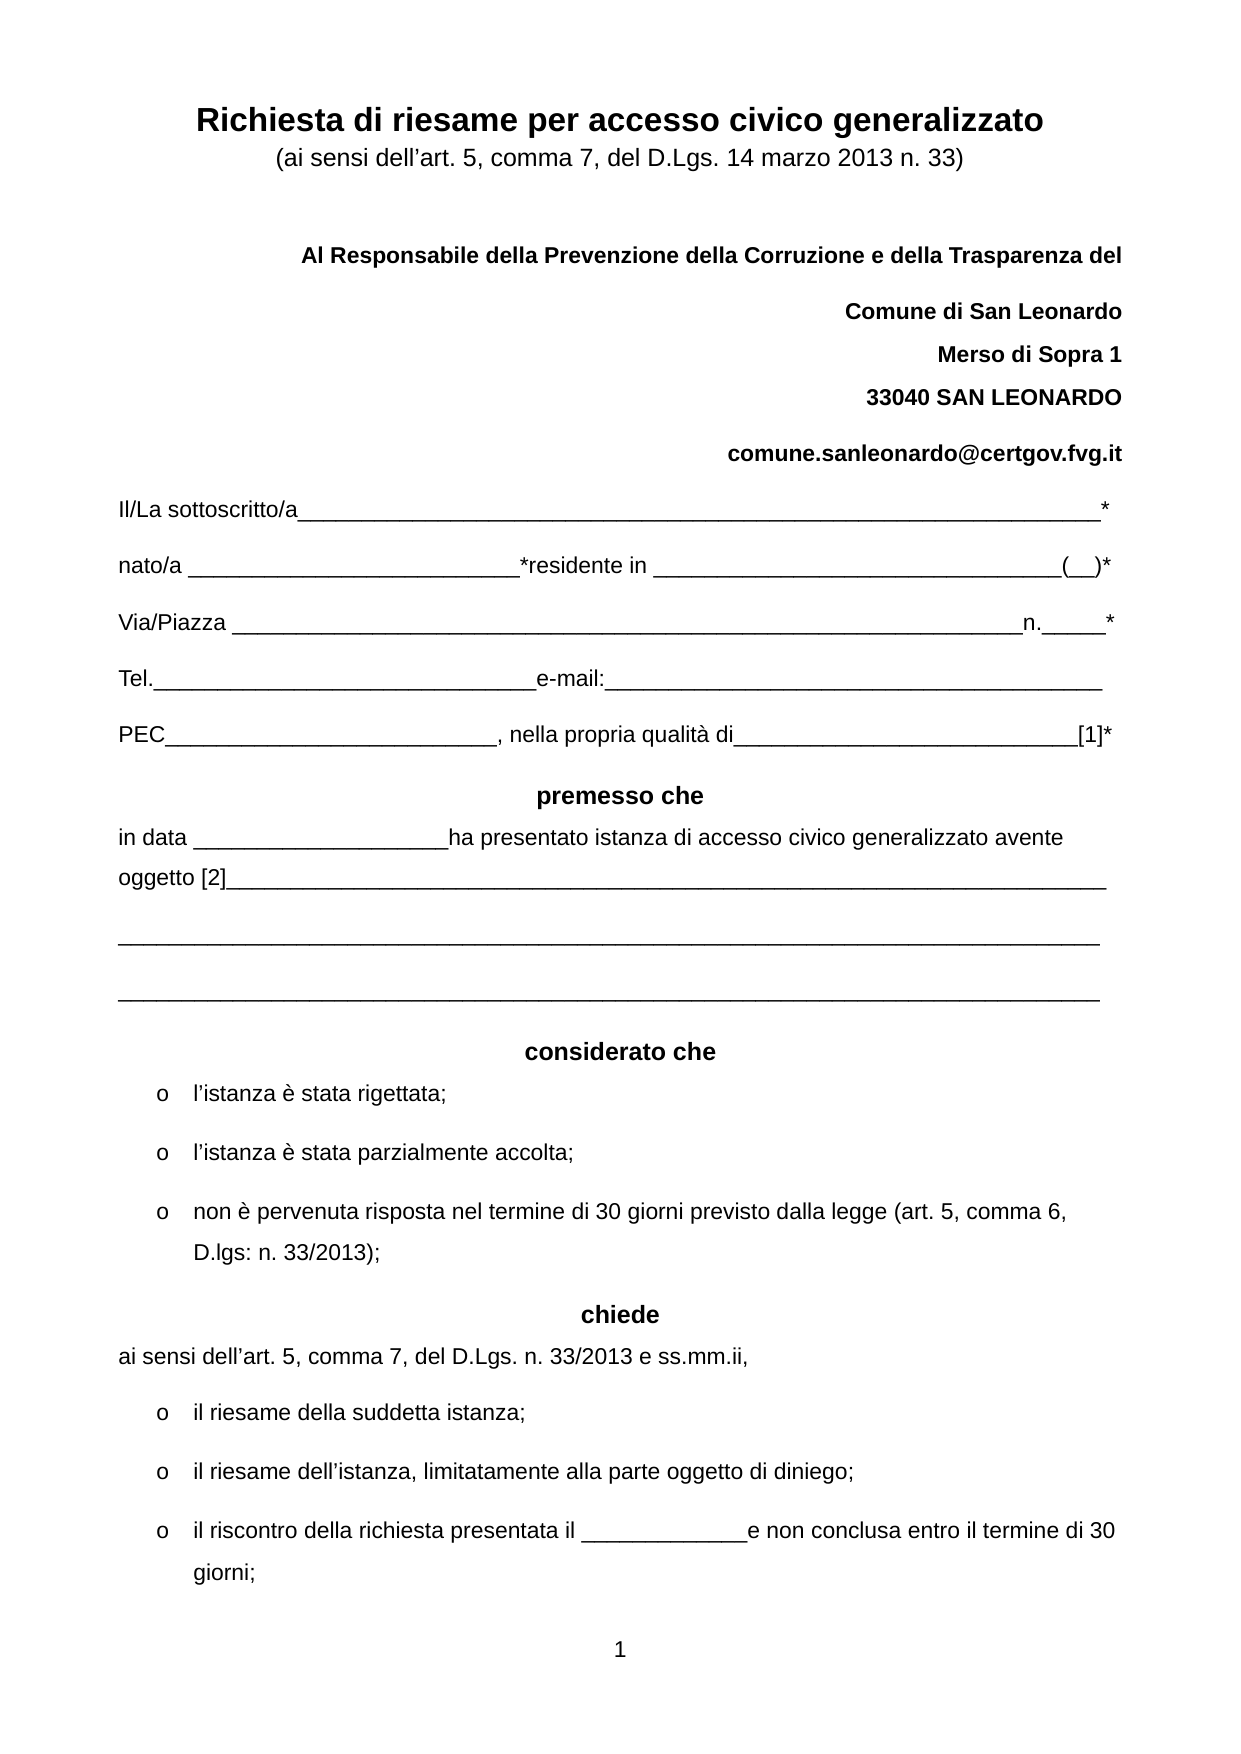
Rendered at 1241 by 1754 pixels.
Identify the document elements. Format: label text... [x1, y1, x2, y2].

text Tel.______________________________e-mail:_______________________________________ [118, 665, 1122, 691]
text Al Responsabile della Prevenzione della Corruzione e della Trasparenza del [118, 242, 1122, 268]
text Il/La sottoscritto/a_______________________________________________________________* [118, 496, 1122, 523]
list non è pervenuta risposta nel termine di 30 giorni previsto dalla legge (art. 5, comma 6, D.lgs: n. 33/2013); [156, 1198, 1122, 1266]
text _____________________________________________________________________________ [118, 920, 1122, 946]
list l’istanza è stata parzialmente accolta; [156, 1139, 1122, 1167]
list l’istanza è stata rigettata; [156, 1079, 1122, 1108]
list il riscontro della richiesta presentata il _____________e non conclusa entro il termine di 30 giorni; [156, 1517, 1122, 1585]
text PEC__________________________, nella propria qualità di___________________________[1]* [118, 721, 1122, 747]
text Comune di San Leonardo [118, 298, 1122, 324]
text Via/Piazza ______________________________________________________________n._____* [118, 609, 1122, 635]
subtitle chiede [118, 1300, 1122, 1328]
list il riesame dell’istanza, limitatamente alla parte oggetto di diniego; [156, 1458, 1122, 1486]
subtitle Richiesta di riesame per accesso civico generalizzato [118, 100, 1122, 138]
text comune.sanleonardo@certgov.fvg.it [118, 440, 1122, 467]
subtitle considerato che [118, 1036, 1122, 1065]
subtitle (ai sensi dell’art. 5, comma 7, del D.Lgs. 14 marzo 2013 n. 33) [118, 143, 1122, 171]
text ai sensi dell’art. 5, comma 7, del D.Lgs. n. 33/2013 e ss.mm.ii, [118, 1343, 1122, 1369]
subtitle premesso che [118, 781, 1122, 810]
text nato/a __________________________*residente in ________________________________(__)* [118, 552, 1122, 579]
text 33040 SAN LEONARDO [118, 384, 1122, 410]
text Merso di Sopra 1 [118, 341, 1122, 367]
text _____________________________________________________________________________ [118, 976, 1122, 1002]
text in data ____________________ha presentato istanza di accesso civico generalizzato avente oggetto [2]_____________________________________________________________________ [118, 824, 1122, 890]
list il riesame della suddetta istanza; [156, 1399, 1122, 1427]
